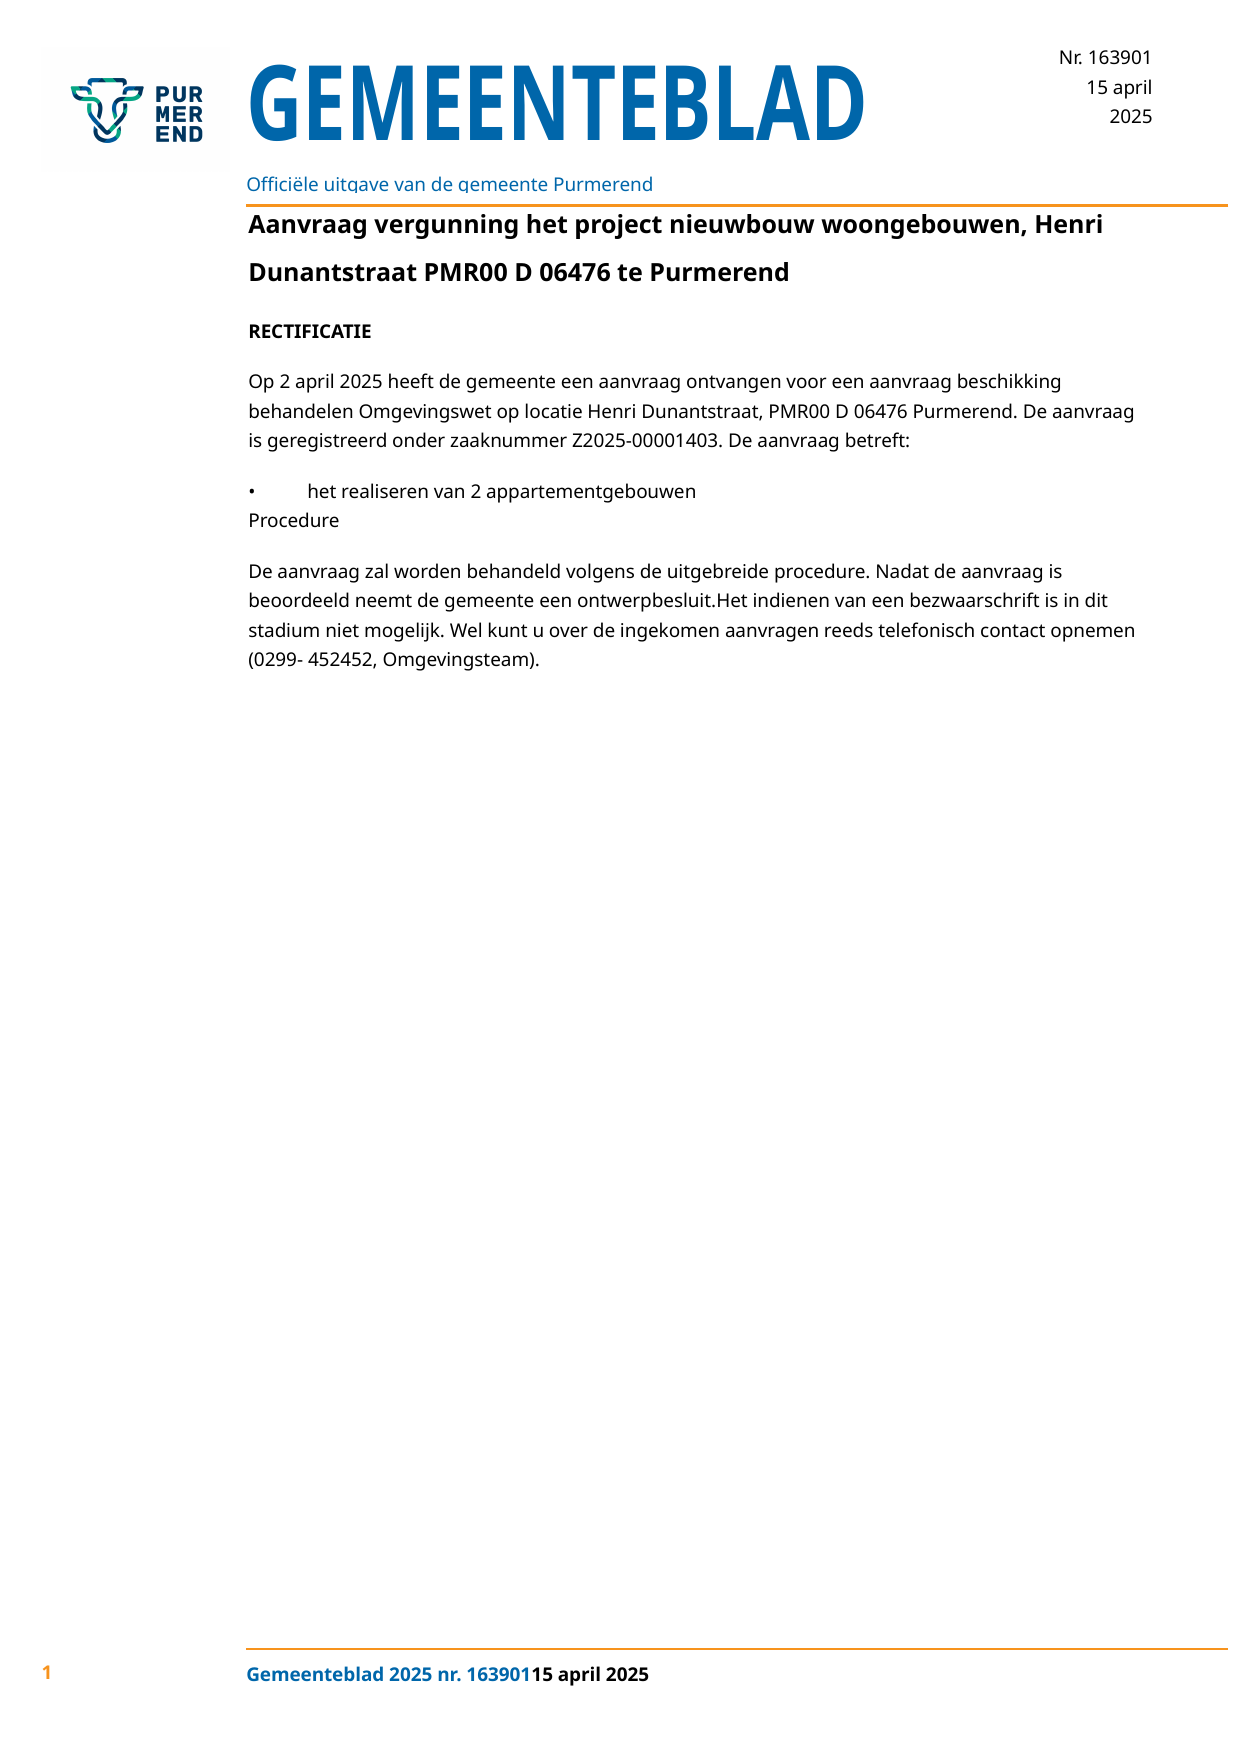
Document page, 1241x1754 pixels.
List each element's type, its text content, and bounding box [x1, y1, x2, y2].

text RECTIFICATIE [248, 318, 1152, 344]
text Op 2 april 2025 heeft de gemeente een aanvraag ontvangen voor een aanvraag beschikking behandelen Omgevingswet op locatie Henri Dunantstraat, PMR00 D 06476 Purmerend. De aanvraag is geregistreerd onder zaaknummer Z2025-00001403. De aanvraag betreft: [248, 368, 1152, 453]
list het realiseren van 2 appartementgebouwen [248, 478, 1152, 504]
text Aanvraag vergunning het project nieuwbouw woongebouwen, Henri Dunantstraat PMR00 D 06476 te Purmerend [248, 207, 1152, 288]
text De aanvraag zal worden behandeld volgens de uitgebreide procedure. Nadat de aanvraag is beoordeeld neemt de gemeente een ontwerpbesluit.Het indienen van een bezwaarschrift is in dit stadium niet mogelijk. Wel kunt u over de ingekomen aanvragen reeds telefonisch contact opnemen (0299- 452452, Omgevingsteam). [248, 558, 1152, 672]
picture [41, 47, 231, 172]
text Procedure [248, 507, 1152, 533]
